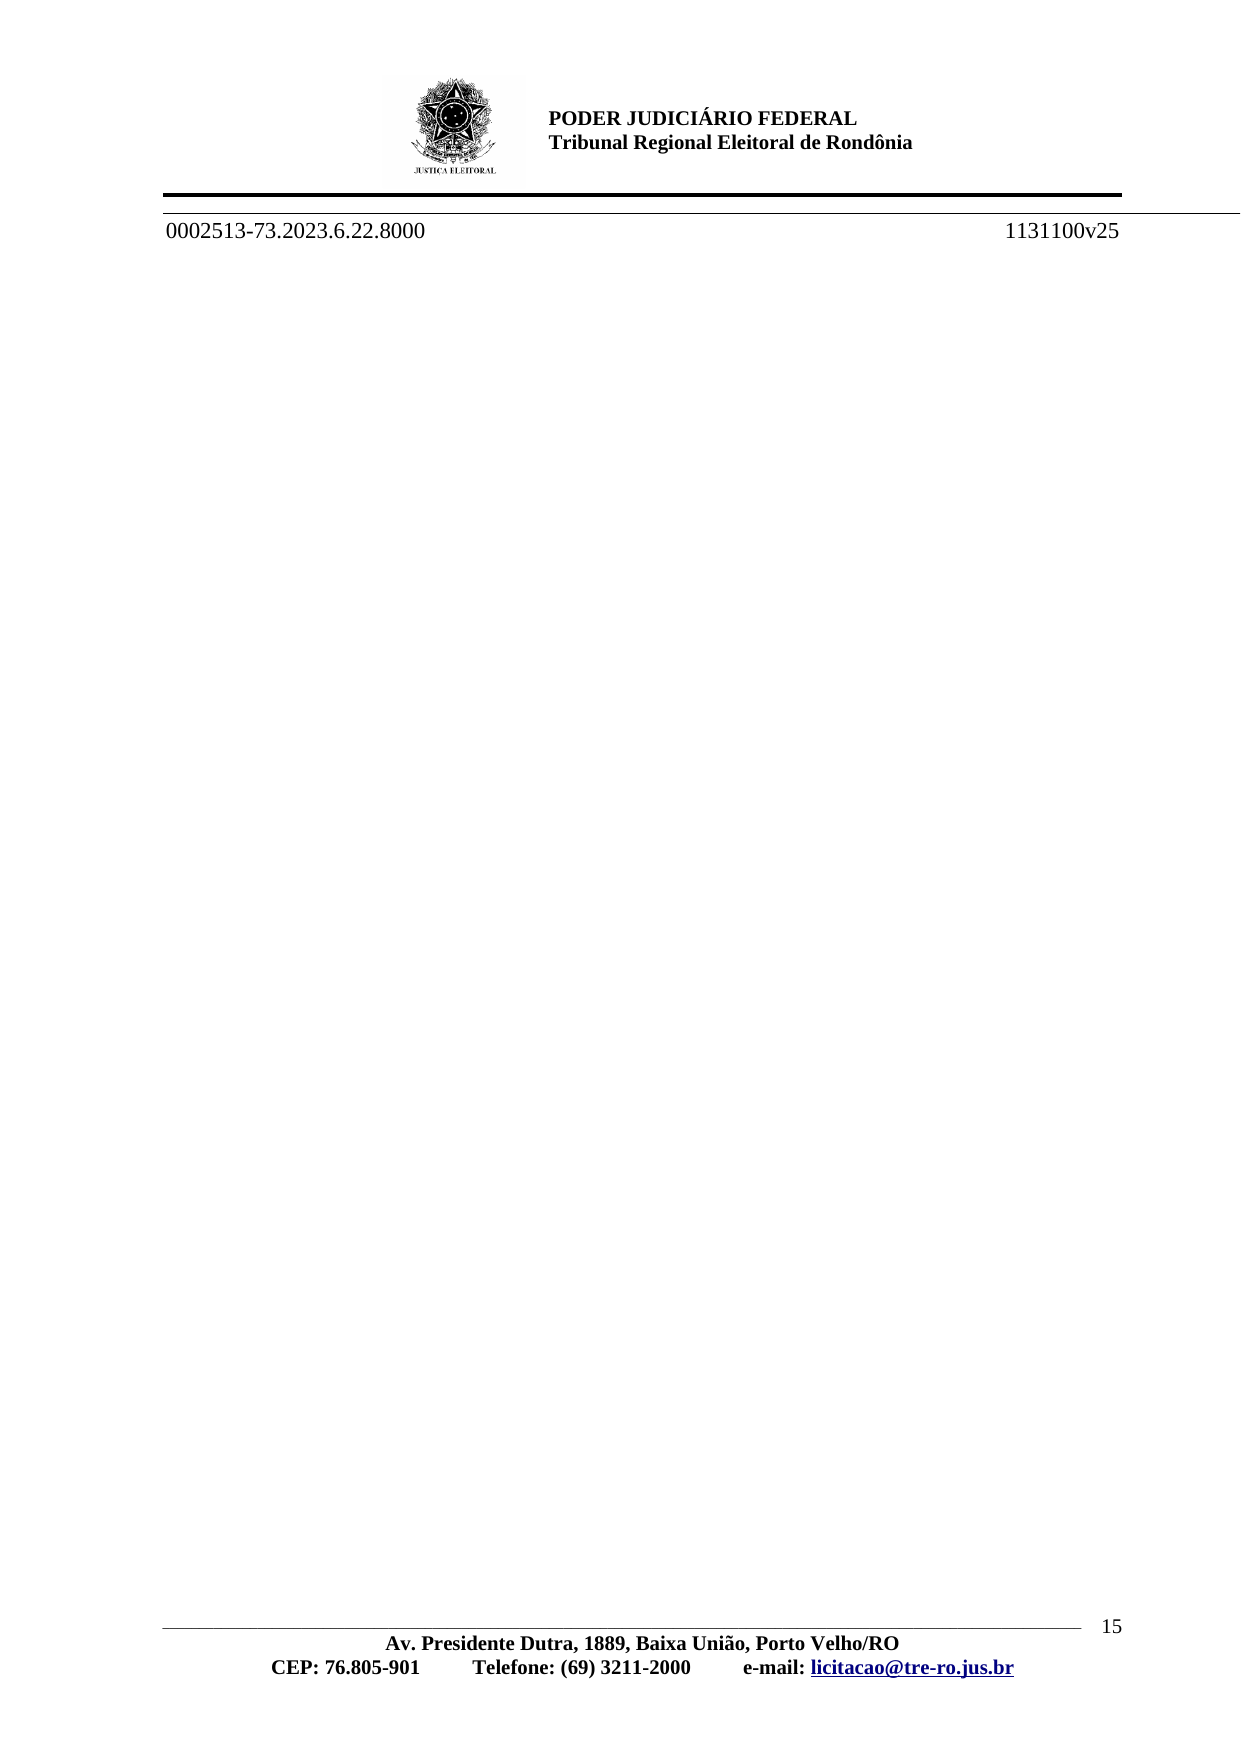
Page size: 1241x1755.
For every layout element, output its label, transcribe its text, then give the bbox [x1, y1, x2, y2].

table_header 1131100v25 [642, 214, 1122, 247]
table_header 0002513-73.2023.6.22.8000 [163, 214, 642, 247]
